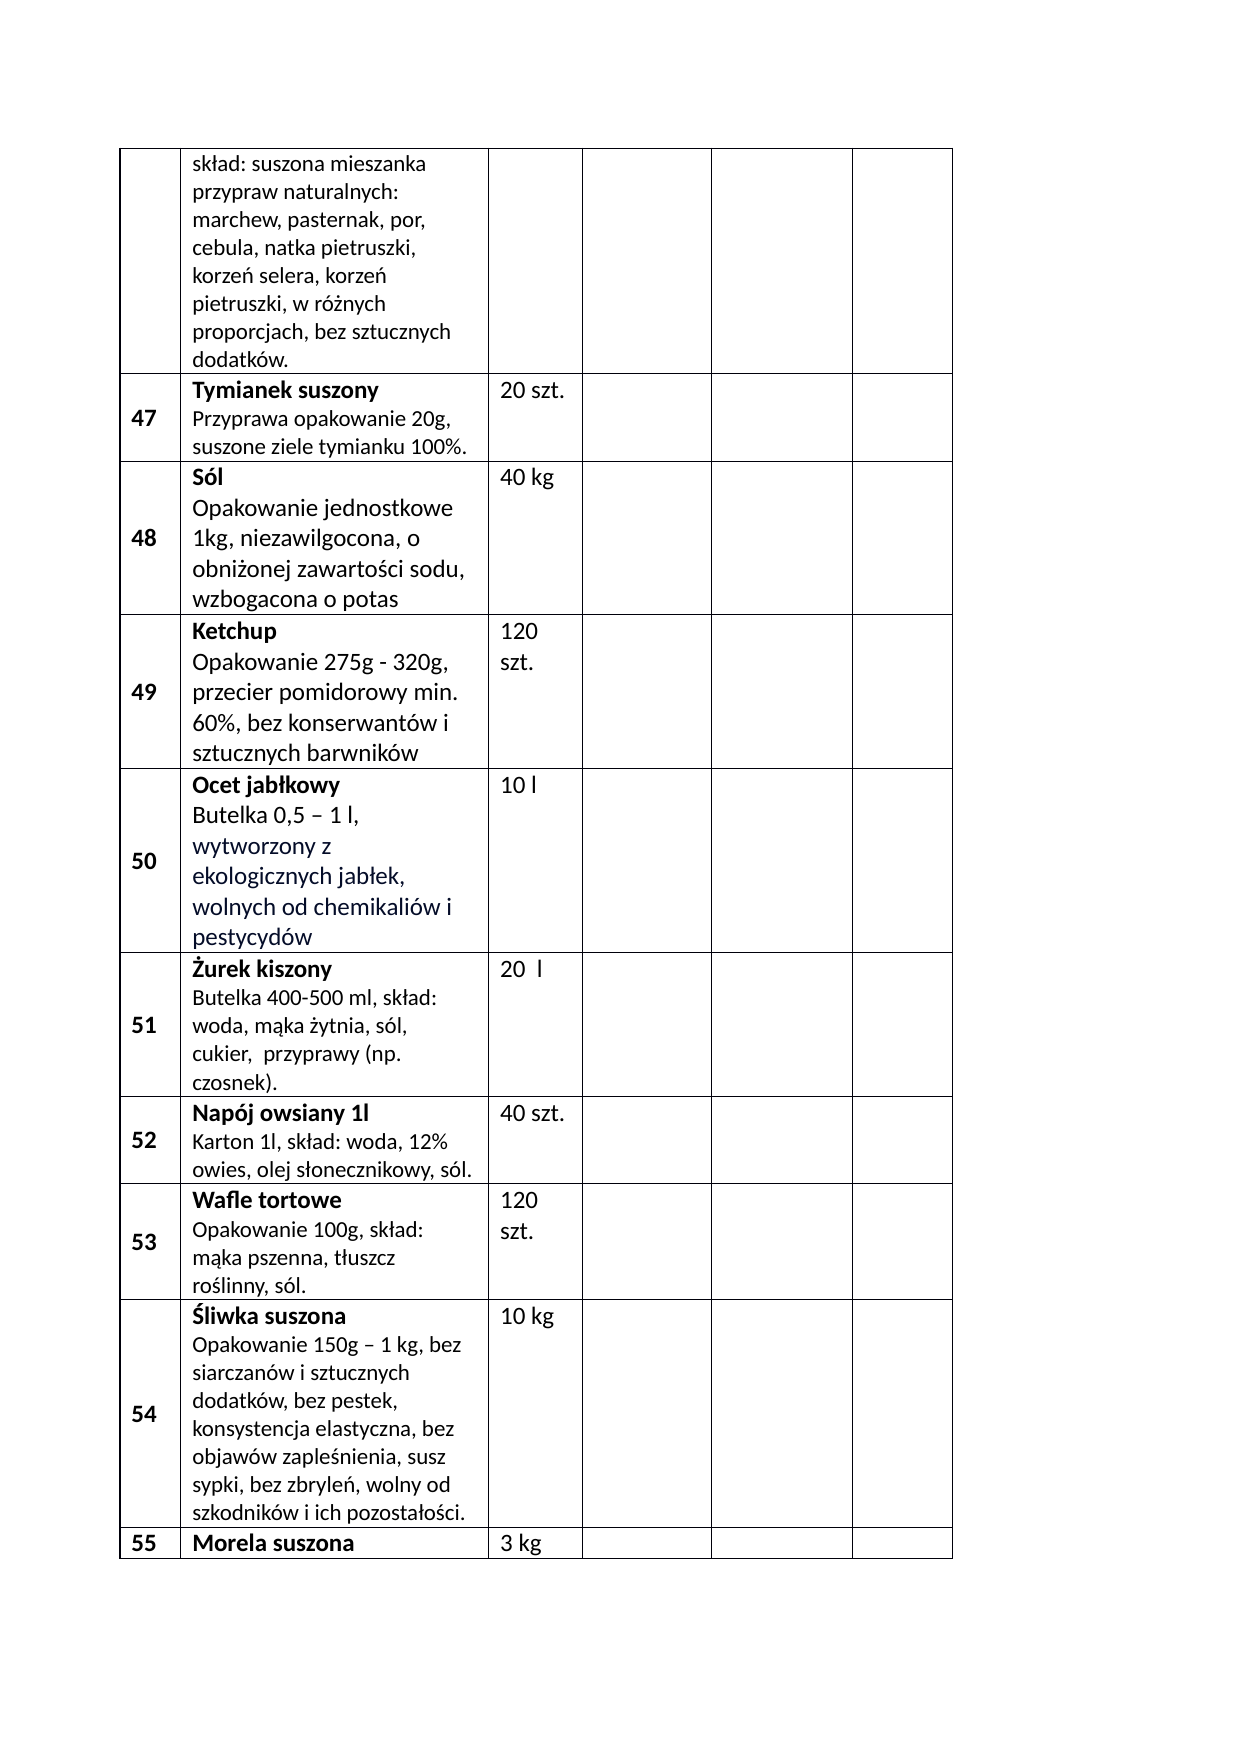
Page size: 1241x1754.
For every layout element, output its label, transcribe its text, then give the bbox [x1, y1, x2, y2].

table_cell [583, 149, 711, 373]
table_cell [853, 1300, 952, 1527]
table_cell [583, 1528, 711, 1558]
table_cell [853, 953, 952, 1096]
table_cell [583, 953, 711, 1096]
table_cell [712, 1184, 852, 1299]
table_cell [712, 462, 852, 614]
table_cell 20 szt. [489, 374, 582, 461]
table_cell [853, 374, 952, 461]
table_cell Morela suszona [181, 1528, 488, 1558]
table_cell [583, 374, 711, 461]
table_cell [583, 1184, 711, 1299]
table_cell [712, 769, 852, 952]
table_cell [121, 953, 180, 1096]
table_cell [121, 615, 180, 768]
table_cell [121, 462, 180, 614]
table_cell [583, 1300, 711, 1527]
table_cell 120 szt. [489, 1184, 582, 1299]
table_cell [853, 615, 952, 768]
table_cell Sól Opakowanie jednostkowe 1kg, niezawilgocona, o obniżonej zawartości sodu, wzbogacona o potas [181, 462, 488, 614]
table_cell [121, 1528, 180, 1558]
table_cell [853, 462, 952, 614]
table_cell [489, 149, 582, 373]
table_cell Napój owsiany 1l Karton 1l, skład: woda, 12% owies, olej słonecznikowy, sól. [181, 1097, 488, 1183]
table_cell Śliwka suszona Opakowanie 150g – 1 kg, bez siarczanów i sztucznych dodatków, bez pestek, konsystencja elastyczna, bez objawów zapleśnienia, susz sypki, bez zbryleń, wolny od szkodników i ich pozostałości. [181, 1300, 488, 1527]
table_cell Wafle tortowe Opakowanie 100g, skład: mąka pszenna, tłuszcz roślinny, sól. [181, 1184, 488, 1299]
table_cell [121, 149, 180, 373]
table_cell 40 szt. [489, 1097, 582, 1183]
table_cell Ocet jabłkowy Butelka 0,5 – 1 l, wytworzony z ekologicznych jabłek, wolnych od chemikaliów i pestycydów [181, 769, 488, 952]
table_cell 20 l [489, 953, 582, 1096]
table_cell [121, 1300, 180, 1527]
table_cell [712, 1528, 852, 1558]
table_cell [712, 953, 852, 1096]
table_cell [853, 149, 952, 373]
table_cell [121, 1097, 180, 1183]
table_cell [853, 1184, 952, 1299]
table_cell [583, 462, 711, 614]
table_cell [853, 769, 952, 952]
table_cell 40 kg [489, 462, 582, 614]
table_cell [853, 1097, 952, 1183]
table_cell 10 kg [489, 1300, 582, 1527]
table_cell [121, 1184, 180, 1299]
table_cell [712, 1300, 852, 1527]
table_cell [583, 769, 711, 952]
table_cell [712, 149, 852, 373]
table_cell skład: suszona mieszanka przypraw naturalnych: marchew, pasternak, por, cebula, natka pietruszki, korzeń selera, korzeń pietruszki, w różnych proporcjach, bez sztucznych dodatków. [181, 149, 488, 373]
table_cell [121, 374, 180, 461]
table_cell 120 szt. [489, 615, 582, 768]
table_cell [712, 615, 852, 768]
table_cell [583, 1097, 711, 1183]
table_cell Tymianek suszony Przyprawa opakowanie 20g, suszone ziele tymianku 100%. [181, 374, 488, 461]
table_cell [712, 374, 852, 461]
table_cell Żurek kiszony Butelka 400-500 ml, skład: woda, mąka żytnia, sól, cukier, przyprawy (np. czosnek). [181, 953, 488, 1096]
table_cell [121, 769, 180, 952]
table_cell [583, 615, 711, 768]
table_cell 10 l [489, 769, 582, 952]
table_cell [853, 1528, 952, 1558]
table_cell 3 kg [489, 1528, 582, 1558]
table_cell [712, 1097, 852, 1183]
table_cell Ketchup Opakowanie 275g - 320g, przecier pomidorowy min. 60%, bez konserwantów i sztucznych barwników [181, 615, 488, 768]
